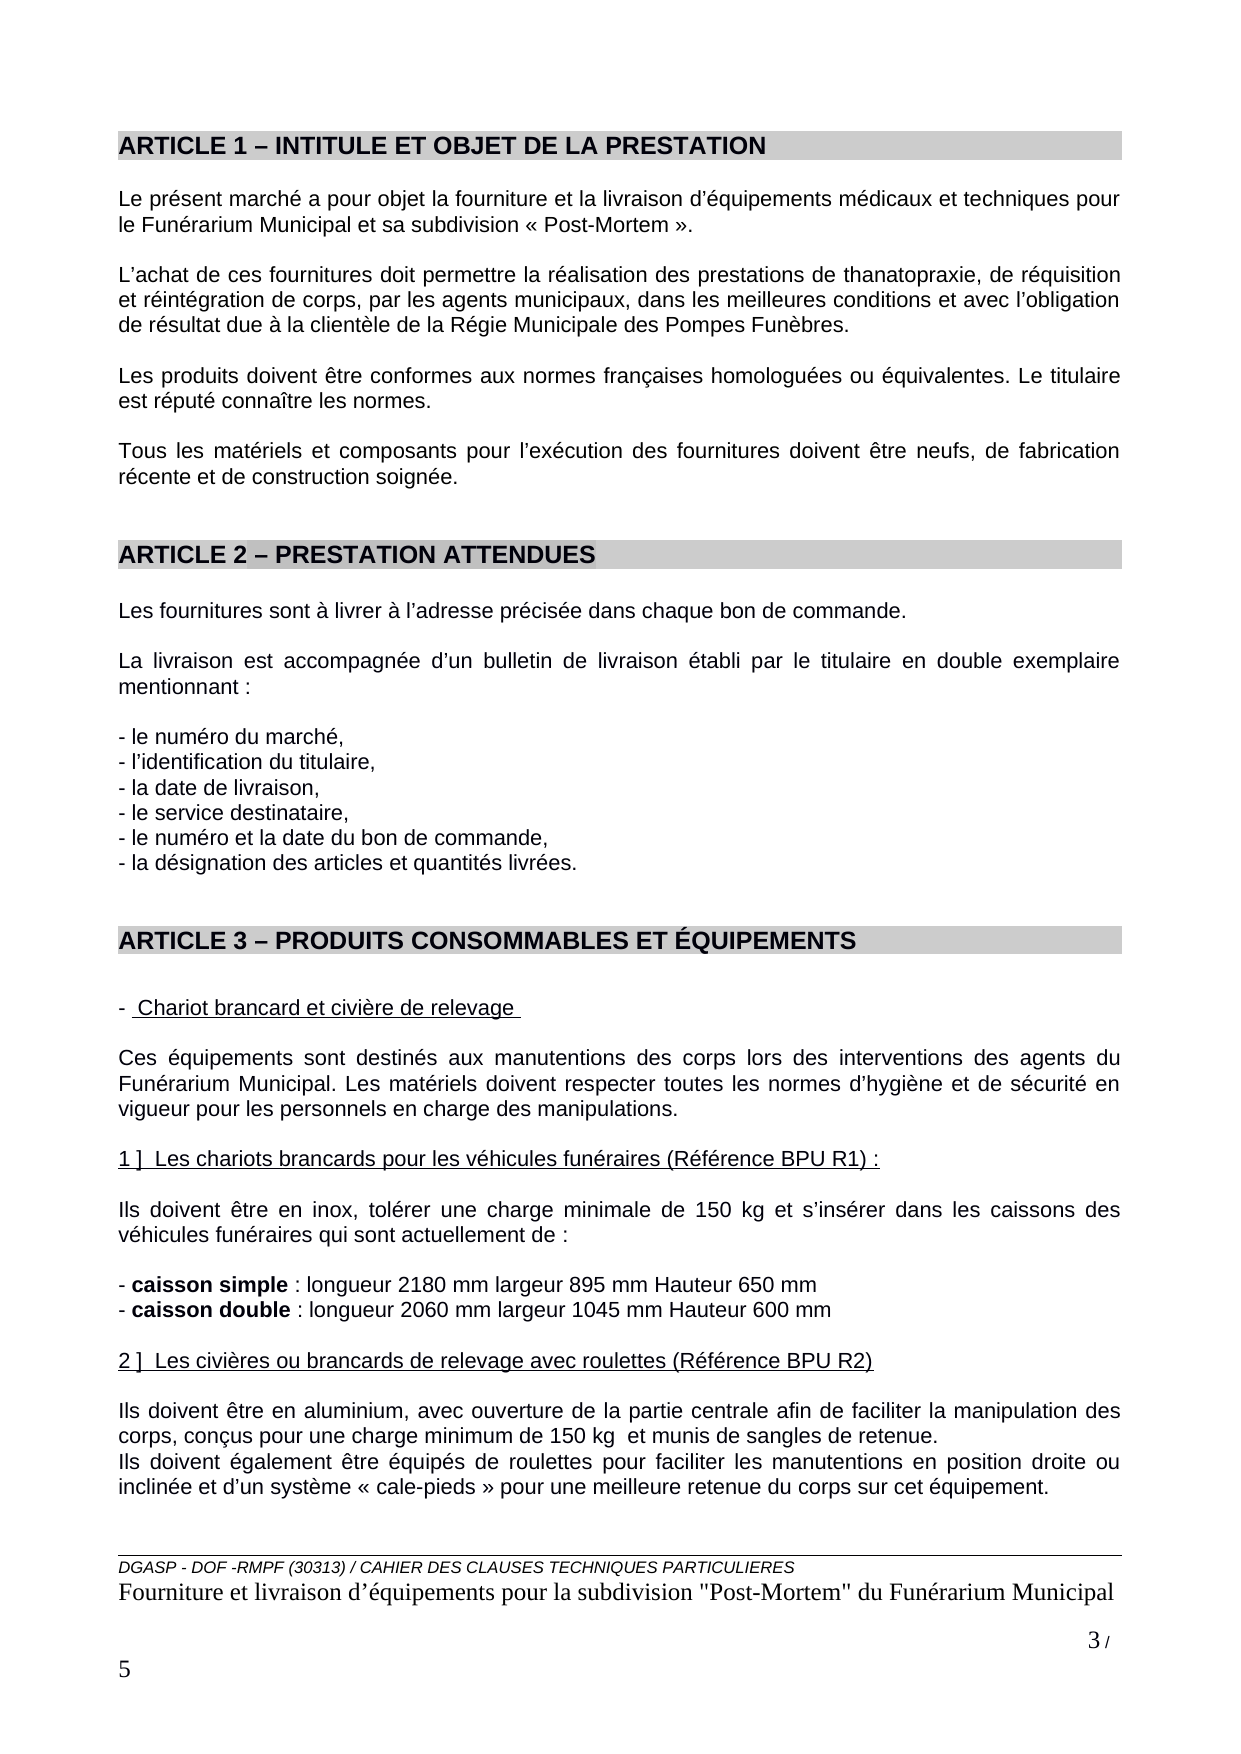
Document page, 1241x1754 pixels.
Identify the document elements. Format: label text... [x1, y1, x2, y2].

text L’achat de ces fournitures doit permettre la réalisation des prestations de thanatopraxie, de réquisition et réintégration de corps, par les agents municipaux, dans les meilleures conditions et avec l’obligation de résultat due à la clientèle de la Régie Municipale des Pompes Funèbres. [118, 262, 1122, 338]
text - le service destinataire, [118, 799, 1122, 825]
text - l’identification du titulaire, [118, 749, 1122, 774]
text Tous les matériels et composants pour l’exécution des fournitures doivent être neufs, de fabrication récente et de construction soignée. [118, 438, 1122, 489]
subtitle ARTICLE 1 – INTITULE ET OBJET DE LA PRESTATION [118, 131, 1122, 160]
subtitle ARTICLE 2 – PRESTATION ATTENDUES [118, 540, 1122, 569]
subtitle ARTICLE 3 – PRODUITS CONSOMMABLES ET ÉQUIPEMENTS [118, 926, 1122, 954]
text Le présent marché a pour objet la fourniture et la livraison d’équipements médicaux et techniques pour le Funérarium Municipal et sa subdivision « Post-Mortem ». [118, 186, 1122, 237]
text 1 ] Les chariots brancards pour les véhicules funéraires (Référence BPU R1) : [118, 1146, 1122, 1171]
text 2 ] Les civières ou brancards de relevage avec roulettes (Référence BPU R2) [118, 1348, 1122, 1373]
text Ils doivent être en inox, tolérer une charge minimale de 150 kg et s’insérer dans les caissons des véhicules funéraires qui sont actuellement de : [118, 1197, 1122, 1247]
text - la date de livraison, [118, 774, 1122, 799]
text Ils doivent également être équipés de roulettes pour faciliter les manutentions en position droite ou inclinée et d’un système « cale-pieds » pour une meilleure retenue du corps sur cet équipement. [118, 1449, 1122, 1499]
text Les produits doivent être conformes aux normes françaises homologuées ou équivalentes. Le titulaire est réputé connaître les normes. [118, 363, 1122, 413]
text - Chariot brancard et civière de relevage [118, 995, 1122, 1020]
text - la désignation des articles et quantités livrées. [118, 850, 1122, 875]
text Ces équipements sont destinés aux manutentions des corps lors des interventions des agents du Funérarium Municipal. Les matériels doivent respecter toutes les normes d’hygiène et de sécurité en vigueur pour les personnels en charge des manipulations. [118, 1045, 1122, 1121]
text - caisson simple : longueur 2180 mm largeur 895 mm Hauteur 650 mm [118, 1272, 1122, 1297]
text - caisson double : longueur 2060 mm largeur 1045 mm Hauteur 600 mm [118, 1297, 1122, 1323]
text - le numéro du marché, [118, 724, 1122, 749]
text Ils doivent être en aluminium, avec ouverture de la partie centrale afin de faciliter la manipulation des corps, conçus pour une charge minimum de 150 kg et munis de sangles de retenue. [118, 1398, 1122, 1449]
text Les fournitures sont à livrer à l’adresse précisée dans chaque bon de commande. [118, 598, 1122, 623]
text - le numéro et la date du bon de commande, [118, 825, 1122, 850]
text La livraison est accompagnée d’un bulletin de livraison établi par le titulaire en double exemplaire mentionnant : [118, 648, 1122, 699]
